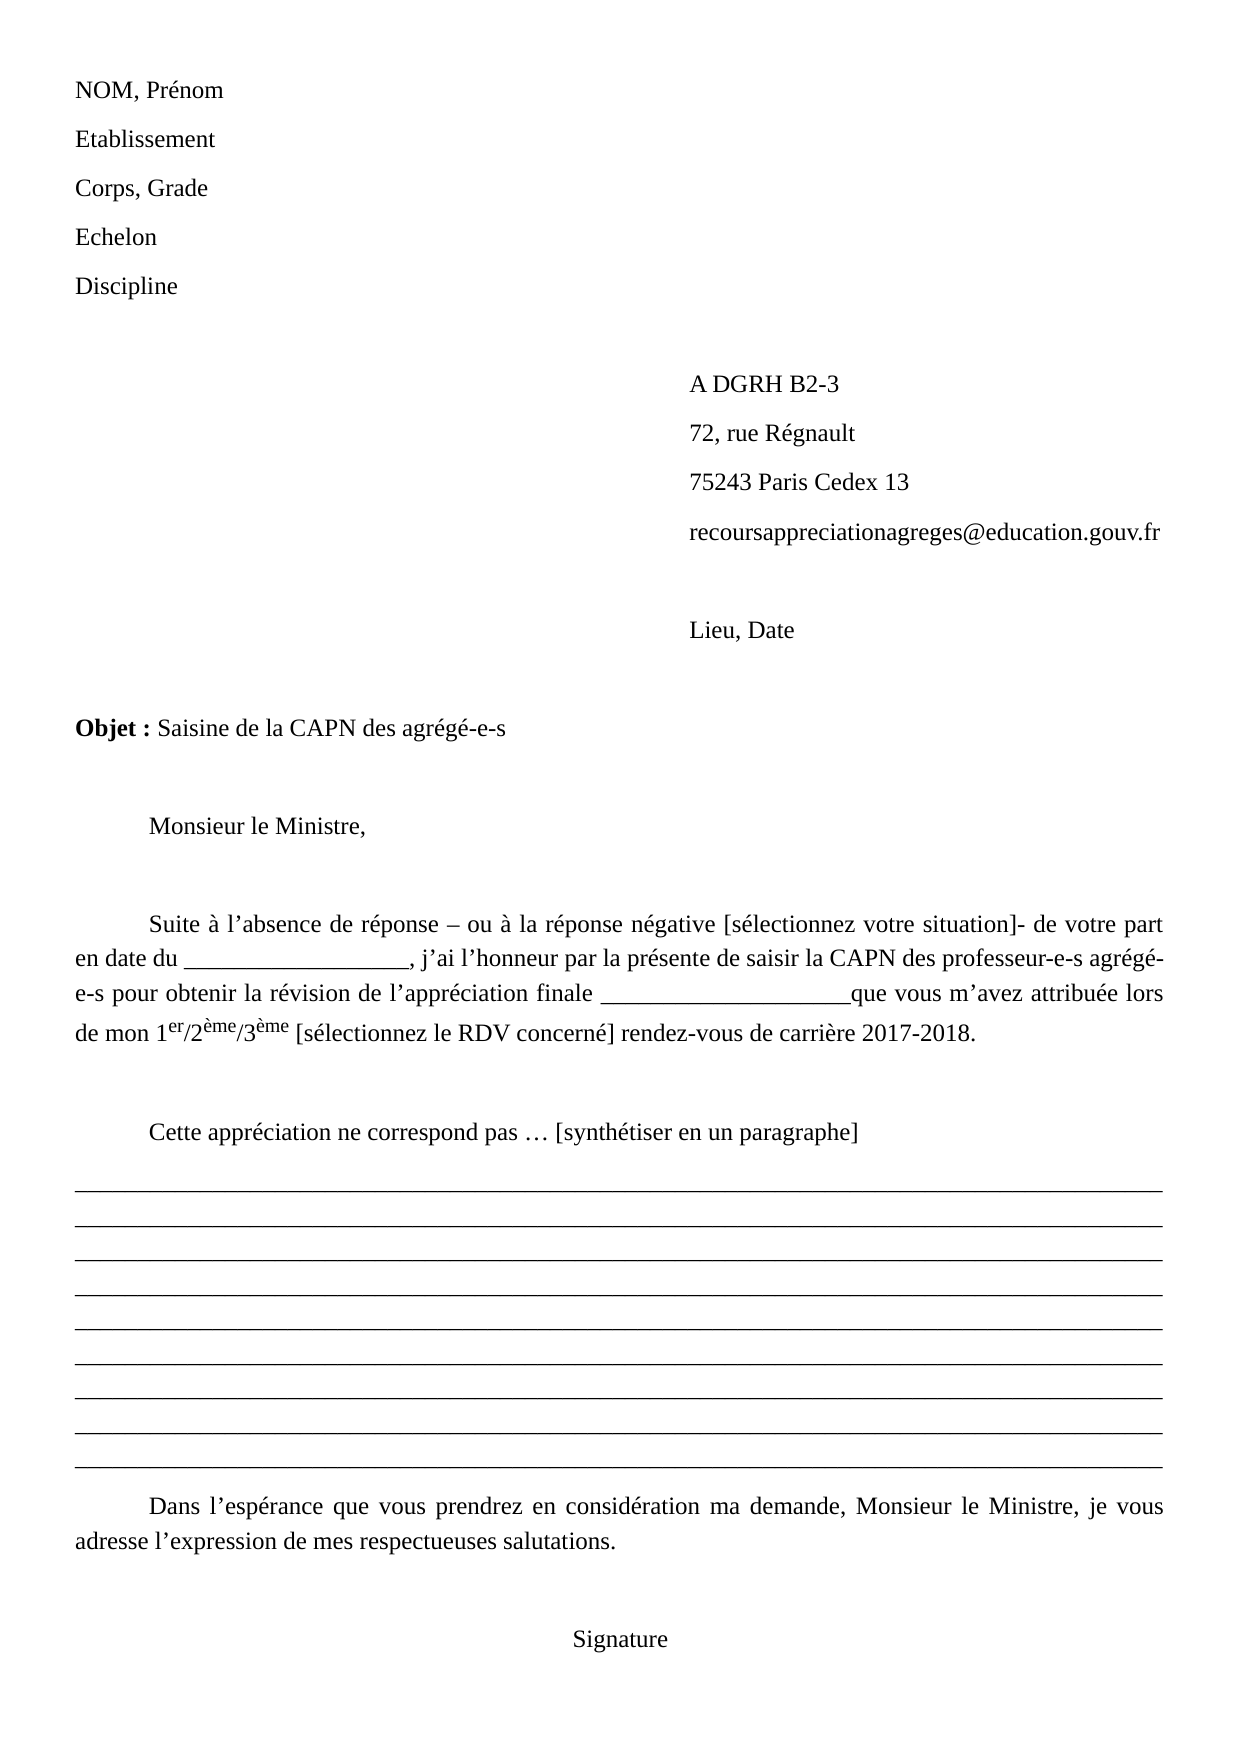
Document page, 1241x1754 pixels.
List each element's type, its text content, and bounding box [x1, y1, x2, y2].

text recoursappreciationagreges@education.gouv.fr [75, 517, 1165, 545]
text Etablissement [75, 124, 1165, 153]
text Corps, Grade [75, 173, 1165, 202]
text Lieu, Date [75, 615, 1165, 643]
text 75243 Paris Cedex 13 [75, 467, 1165, 496]
text Suite à l’absence de réponse – ou à la réponse négative [sélectionnez votre situation]- de votre part en date du __________________, j’ai l’honneur par la présente de saisir la CAPN des professeur-e-s agrégé-e-s pour obtenir la révision de l’appréciation finale ____________________que vous m’avez attribuée lors de mon 1er/2ème/3ème [sélectionnez le RDV concerné] rendez-vous de carrière 2017-2018. [75, 909, 1165, 1047]
text NOM, Prénom [75, 75, 1165, 104]
text Monsieur le Ministre, [75, 811, 1165, 840]
text Dans l’espérance que vous prendrez en considération ma demande, Monsieur le Ministre, je vous adresse l’expression de mes respectueuses salutations. [75, 1491, 1165, 1554]
text _______________________________________________________________________________________________________________________________________________________________________________________________________________________________________________________________________________________________________________________________________________________________________________________________________________________________________________________________________________________________________________________________________________________________________________________________________________________________________________________________________________________________________________________________________________________________________________________________________________ [75, 1166, 1165, 1471]
text A DGRH B2-3 [75, 369, 1165, 398]
text Echelon [75, 222, 1165, 251]
text 72, rue Régnault [75, 418, 1165, 447]
text Signature [75, 1624, 1165, 1653]
text Discipline [75, 271, 1165, 300]
text Objet : Saisine de la CAPN des agrégé-e-s [75, 713, 1165, 742]
text Cette appréciation ne correspond pas … [synthétiser en un paragraphe] [75, 1117, 1165, 1146]
